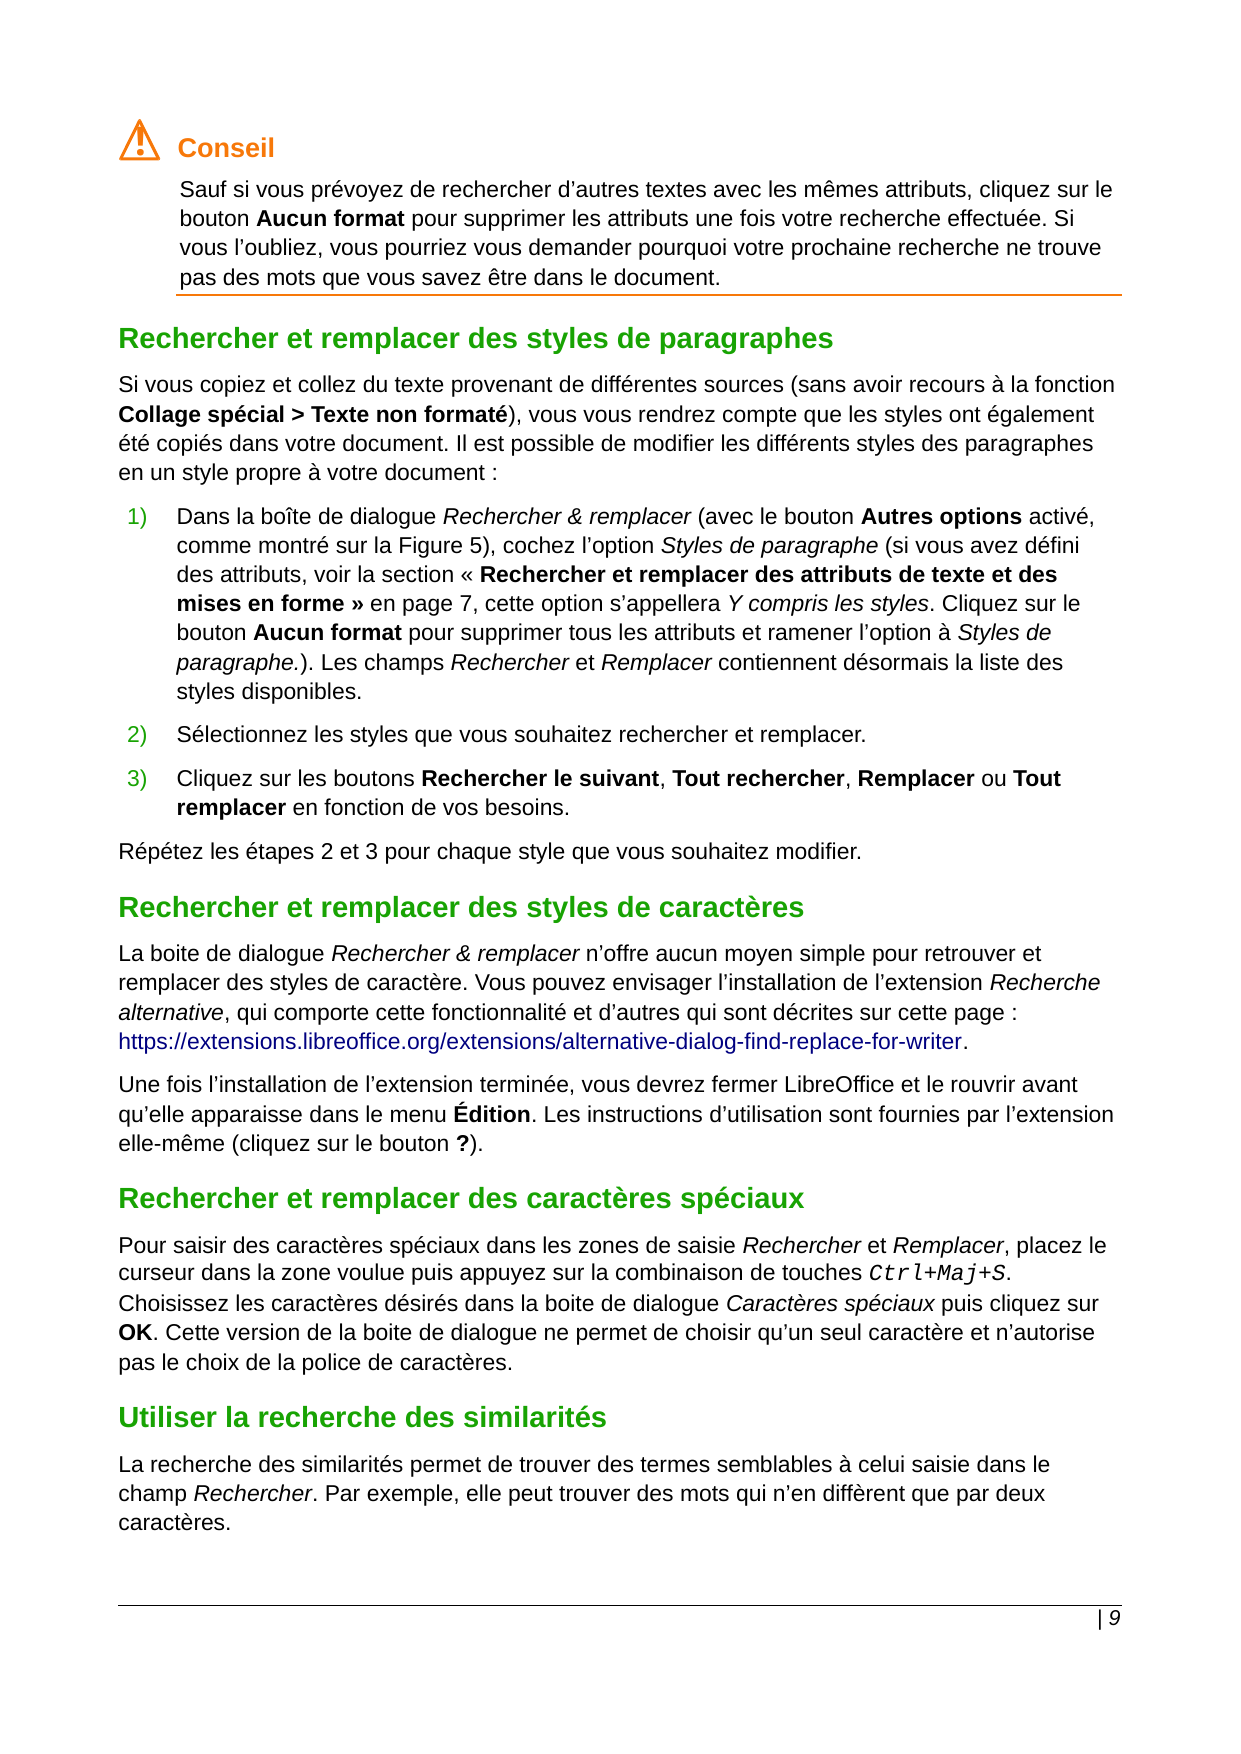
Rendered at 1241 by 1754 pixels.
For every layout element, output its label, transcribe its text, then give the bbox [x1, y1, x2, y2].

list Dans la boîte de dialogue Rechercher & remplacer (avec le bouton Autres options activé, comme montré sur la Figure 5), cochez l’option Styles de paragraphe (si vous avez défini des attributs, voir la section « Rechercher et remplacer des attributs de texte et des mises en forme » en page 4, cette option s’appellera Y compris les styles. Cliquez sur le bouton Aucun format pour supprimer tous les attributs et ramener l’option à Styles de paragraphe.). Les champs Rechercher et Remplacer contiennent désormais la liste des styles disponibles. [147, 500, 1122, 704]
text Répétez les étapes 2 et 3 pour chaque style que vous souhaitez modifier. [118, 835, 1122, 864]
text La recherche des similarités permet de trouver des termes semblables à celui saisie dans le champ Rechercher. Par exemple, elle peut trouver des mots qui n’en diffèrent que par deux caractères. [118, 1448, 1122, 1535]
list Cliquez sur les boutons Rechercher le suivant, Tout rechercher, Remplacer ou Tout remplacer en fonction de vos besoins. [147, 762, 1122, 821]
subtitle Conseil [118, 118, 1122, 164]
list Sélectionnez les styles que vous souhaitez rechercher et remplacer. [147, 719, 1122, 748]
subtitle Utiliser la recherche des similarités [118, 1404, 1122, 1433]
subtitle Rechercher et remplacer des styles de caractères [118, 894, 1122, 923]
text Une fois l’installation de l’extension terminée, vous devrez fermer LibreOffice et le rouvrir avant qu’elle apparaisse dans le menu Édition. Les instructions d’utilisation sont fournies par l’extension elle-même (cliquez sur le bouton ?). [118, 1069, 1122, 1156]
text Sauf si vous prévoyez de rechercher d’autres textes avec les mêmes attributs, cliquez sur le bouton Aucun format pour supprimer les attributs une fois votre recherche effectuée. Si vous l’oubliez, vous pourriez vous demander pourquoi votre prochaine recherche ne trouve pas des mots que vous savez être dans le document. [176, 171, 1122, 294]
subtitle Rechercher et remplacer des caractères spéciaux [118, 1185, 1122, 1214]
text La boite de dialogue Rechercher & remplacer n’offre aucun moyen simple pour retrouver et remplacer des styles de caractère. Vous pouvez envisager l’installation de l’extension Recherche alternative, qui comporte cette fonctionnalité et d’autres qui sont décrites sur cette page : https://extensions.libreoffice.org/extensions/alternative-dialog-find-replace-for-writer. [118, 937, 1122, 1054]
text Si vous copiez et collez du texte provenant de différentes sources (sans avoir recours à la fonction Collage spécial > Texte non formaté), vous vous rendrez compte que les styles ont également été copiés dans votre document. Il est possible de modifier les différents styles des paragraphes en un style propre à votre document : [118, 369, 1122, 485]
subtitle Rechercher et remplacer des styles de paragraphes [118, 325, 1122, 354]
text Pour saisir des caractères spéciaux dans les zones de saisie Rechercher et Remplacer, placez le curseur dans la zone voulue puis appuyez sur la combinaison de touches Ctrl+Maj+S. Choisissez les caractères désirés dans la boite de dialogue Caractères spéciaux puis cliquez sur OK. Cette version de la boite de dialogue ne permet de choisir qu’un seul caractère et n’autorise pas le choix de la police de caractères. [118, 1229, 1122, 1375]
